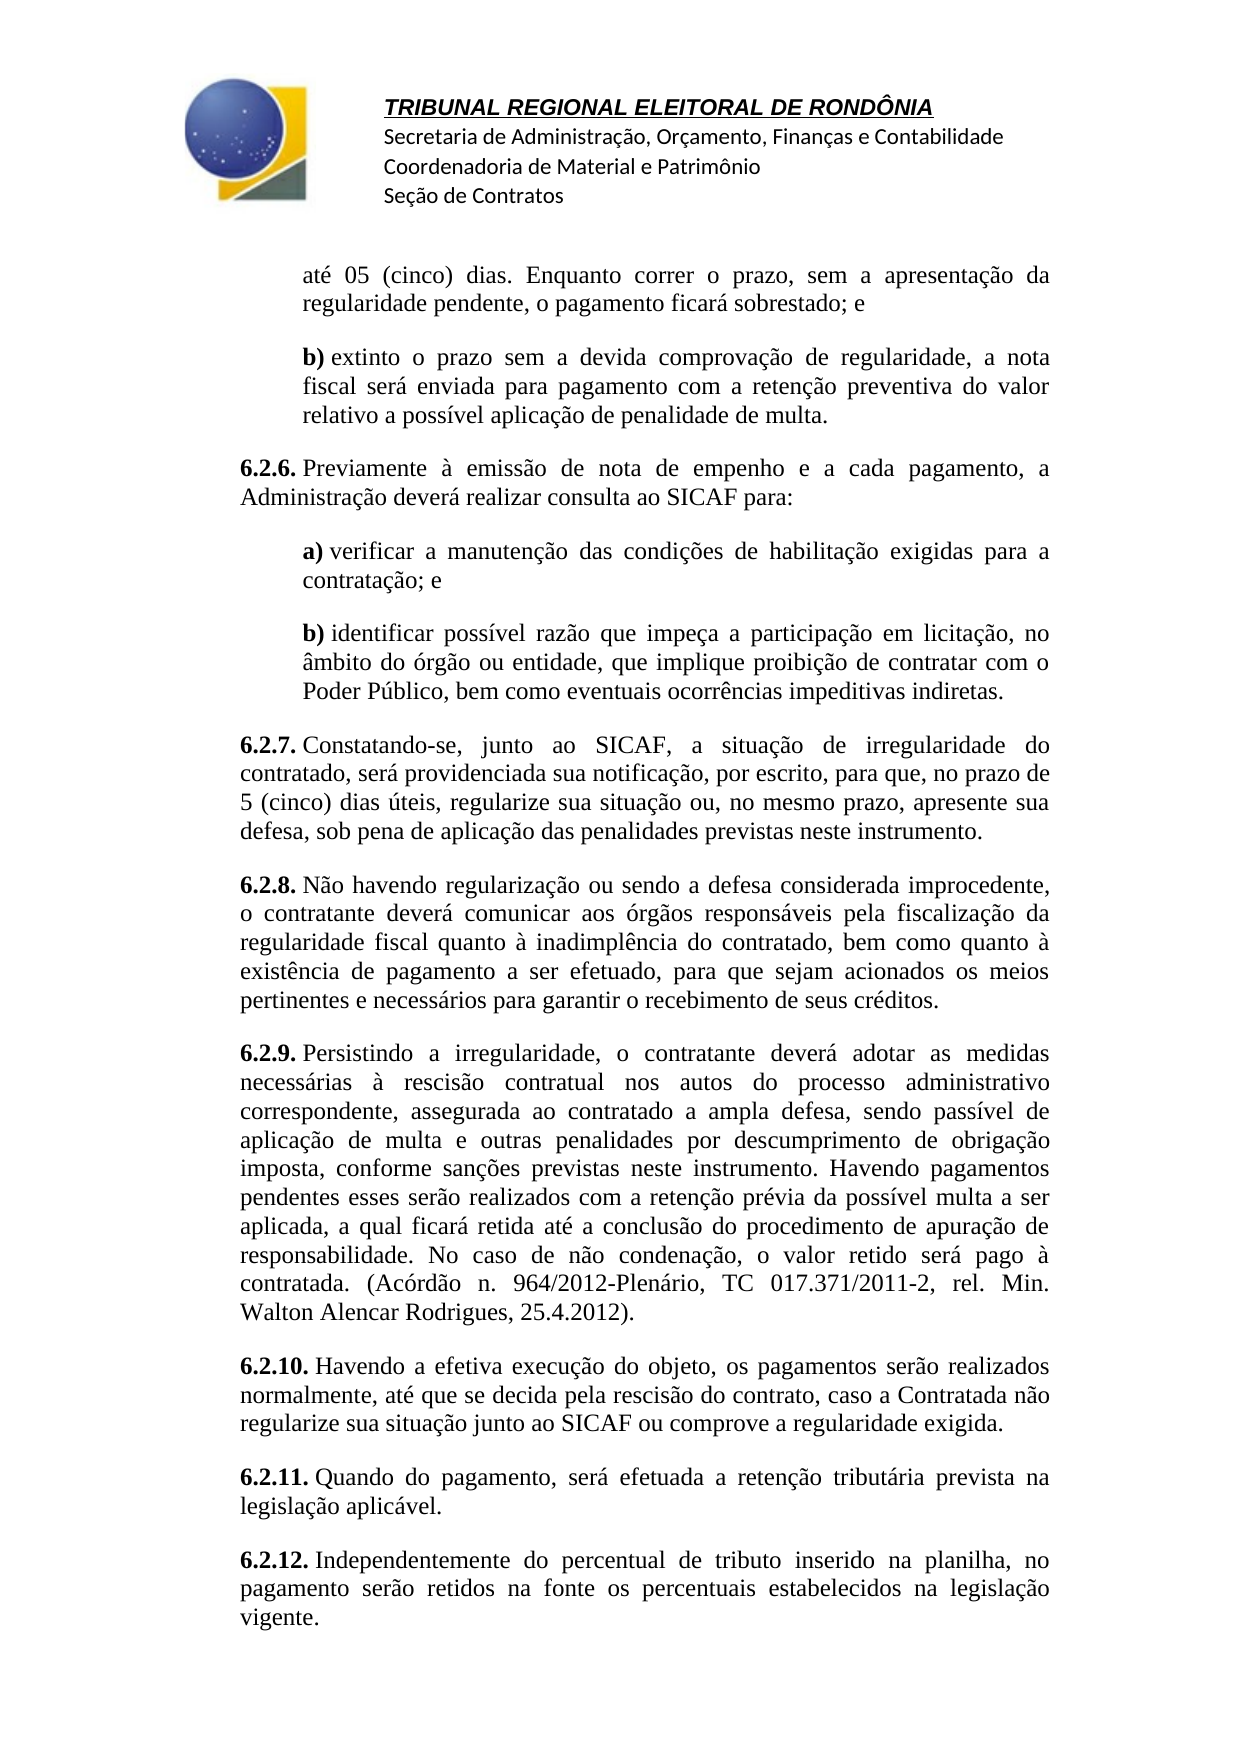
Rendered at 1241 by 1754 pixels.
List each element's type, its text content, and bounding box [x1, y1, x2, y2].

text 6.2.7. Constatando-se, junto ao SICAF, a situação de irregularidade do contratado, será providenciada sua notificação, por escrito, para que, no prazo de 5 (cinco) dias úteis, regularize sua situação ou, no mesmo prazo, apresente sua defesa, sob pena de aplicação das penalidades previstas neste instrumento. [240, 730, 1051, 845]
text 6.2.11. Quando do pagamento, será efetuada a retenção tributária prevista na legislação aplicável. [240, 1462, 1051, 1520]
text 6.2.9. Persistindo a irregularidade, o contratante deverá adotar as medidas necessárias à rescisão contratual nos autos do processo administrativo correspondente, assegurada ao contratado a ampla defesa, sendo passível de aplicação de multa e outras penalidades por descumprimento de obrigação imposta, conforme sanções previstas neste instrumento. Havendo pagamentos pendentes esses serão realizados com a retenção prévia da possível multa a ser aplicada, a qual ficará retida até a conclusão do procedimento de apuração de responsabilidade. No caso de não condenação, o valor retido será pago à contratada. (Acórdão n. 964/2012-Plenário, TC 017.371/2011-2, rel. Min. Walton Alencar Rodrigues, 25.4.2012). [240, 1038, 1051, 1326]
text a) verificar a manutenção das condições de habilitação exigidas para a contratação; e [302, 536, 1051, 593]
text 6.2.8. Não havendo regularização ou sendo a defesa considerada improcedente, o contratante deverá comunicar aos órgãos responsáveis pela fiscalização da regularidade fiscal quanto à inadimplência do contratado, bem como quanto à existência de pagamento a ser efetuado, para que sejam acionados os meios pertinentes e necessários para garantir o recebimento de seus créditos. [240, 870, 1051, 1013]
text 6.2.10. Havendo a efetiva execução do objeto, os pagamentos serão realizados normalmente, até que se decida pela rescisão do contrato, caso a Contratada não regularize sua situação junto ao SICAF ou comprove a regularidade exigida. [240, 1351, 1051, 1437]
text 6.2.12. Independentemente do percentual de tributo inserido na planilha, no pagamento serão retidos na fonte os percentuais estabelecidos na legislação vigente. [240, 1545, 1051, 1631]
text até 05 (cinco) dias. Enquanto correr o prazo, sem a apresentação da regularidade pendente, o pagamento ficará sobrestado; e [302, 260, 1051, 317]
text 6.2.6. Previamente à emissão de nota de empenho e a cada pagamento, a Administração deverá realizar consulta ao SICAF para: [240, 453, 1051, 511]
text b) identificar possível razão que impeça a participação em licitação, no âmbito do órgão ou entidade, que implique proibição de contratar com o Poder Público, bem como eventuais ocorrências impeditivas indiretas. [302, 618, 1051, 705]
text b) extinto o prazo sem a devida comprovação de regularidade, a nota fiscal será enviada para pagamento com a retenção preventiva do valor relativo a possível aplicação de penalidade de multa. [302, 342, 1051, 428]
